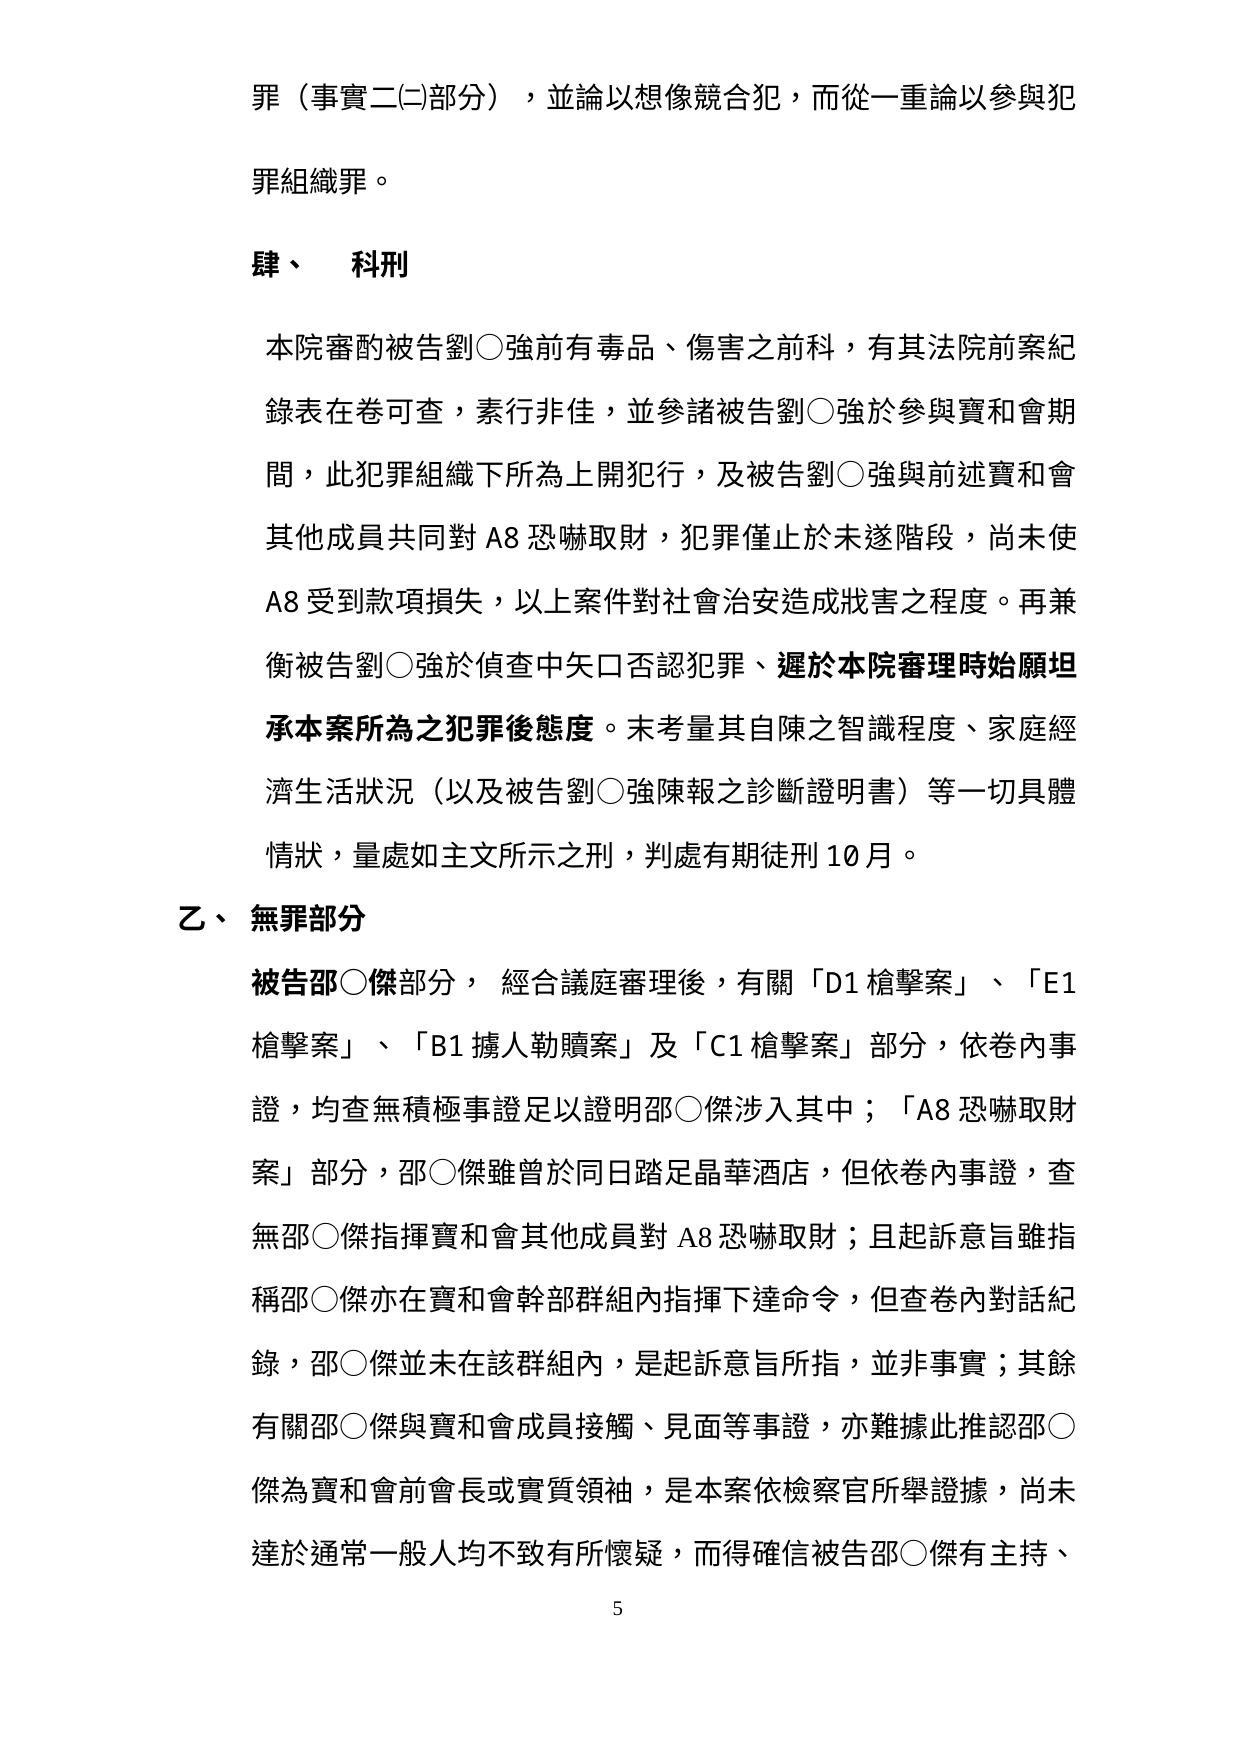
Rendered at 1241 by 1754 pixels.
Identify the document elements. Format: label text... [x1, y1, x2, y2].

text 被告邵○傑部分， 經合議庭審理後，有關「D1槍擊案」、「E1槍擊案」、「B1擄人勒贖案」及「C1槍擊案」部分，依卷內事證，均查無積極事證足以證明邵○傑涉入其中；「A8恐嚇取財案」部分，邵○傑雖曾於同日踏足晶華酒店，但依卷內事證，查無邵○傑指揮寶和會其他成員對A8恐嚇取財；且起訴意旨雖指稱邵○傑亦在寶和會幹部群組內指揮下達命令，但查卷內對話紀錄，邵○傑並未在該群組內，是起訴意旨所指，並非事實；其餘有關邵○傑與寶和會成員接觸、見面等事證，亦難據此推認邵○傑為寶和會前會長或實質領袖，是本案依檢察官所舉證據，尚未達於通常一般人均不致有所懷疑，而得確信被告邵○傑有主持、 [251, 959, 1078, 1573]
text 本院審酌被告劉○強前有毒品、傷害之前科，有其法院前案紀錄表在卷可查，素行非佳，並參諸被告劉○強於參與寶和會期間，此犯罪組織下所為上開犯行，及被告劉○強與前述寶和會其他成員共同對A8恐嚇取財，犯罪僅止於未遂階段，尚未使A8受到款項損失，以上案件對社會治安造成戕害之程度。再兼衡被告劉○強於偵查中矢口否認犯罪、遲於本院審理時始願坦承本案所為之犯罪後態度。末考量其自陳之智識程度、家庭經濟生活狀況（以及被告劉○強陳報之診斷證明書）等一切具體情狀，量處如主文所示之刑，判處有期徒刑10月。 [265, 325, 1078, 875]
text 乙、 無罪部分 [177, 896, 1078, 938]
list 科刑 [251, 241, 1078, 284]
text 罪（事實二㈡部分），並論以想像競合犯，而從一重論以參與犯罪組織罪。 [251, 75, 1078, 201]
